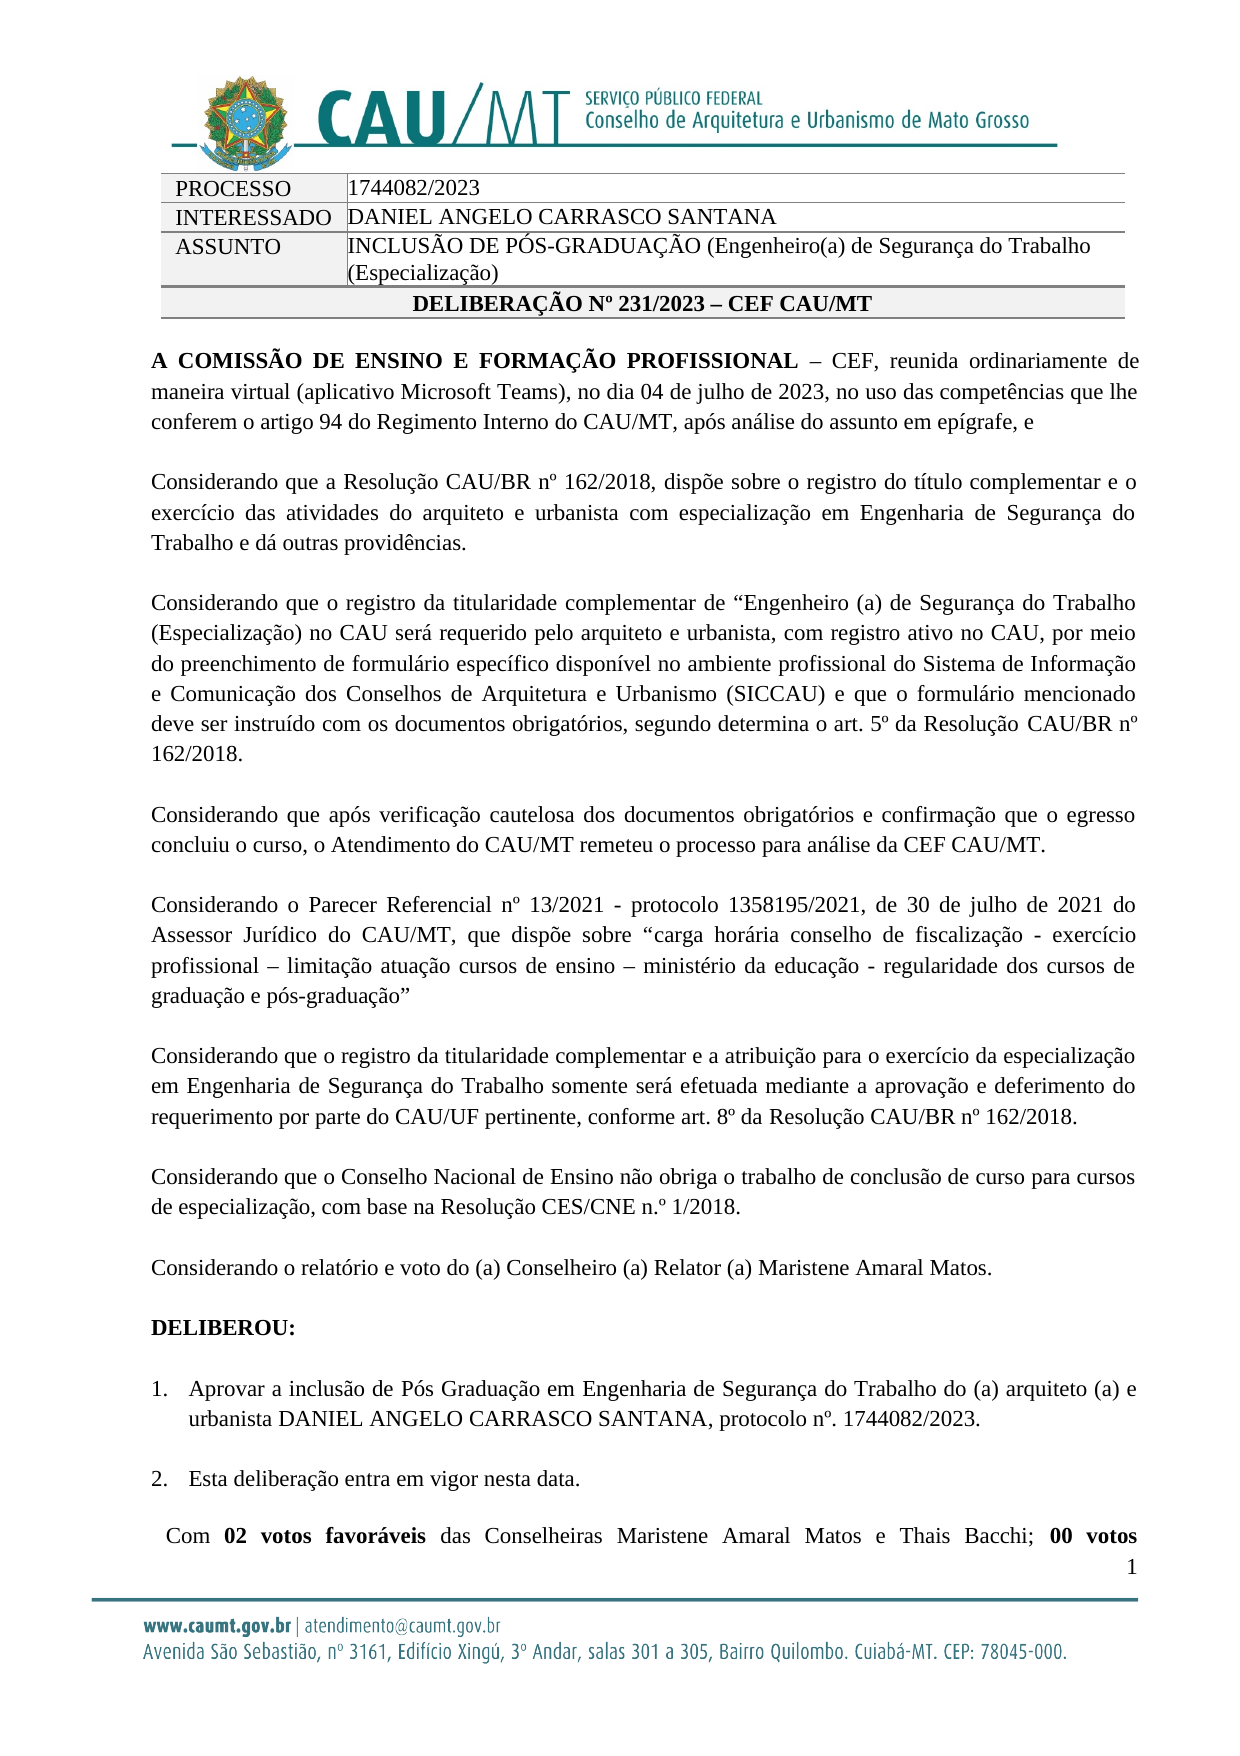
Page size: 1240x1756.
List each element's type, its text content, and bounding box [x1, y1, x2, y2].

list Aprovar a inclusão de Pós Graduação em Engenharia de Segurança do Trabalho do (a) arquiteto (a) e urbanista DANIEL ANGELO CARRASCO SANTANA, protocolo nº. 1744082/2023. [151, 1374, 1137, 1431]
text A COMISSÃO DE ENSINO E FORMAÇÃO PROFISSIONAL – CEF, reunida ordinariamente de maneira virtual (aplicativo Microsoft Teams), no dia 04 de julho de 2023, no uso das competências que lhe conferem o artigo 94 do Regimento Interno do CAU/MT, após análise do assunto em epígrafe, e [151, 347, 1140, 434]
text Considerando que o registro da titularidade complementar e a atribuição para o exercício da especialização em Engenharia de Segurança do Trabalho somente será efetuada mediante a aprovação e deferimento do requerimento por parte do CAU/UF pertinente, conforme art. 8º da Resolução CAU/BR nº 162/2018. [151, 1042, 1137, 1129]
text DELIBEROU: [151, 1314, 1137, 1341]
text Considerando o relatório e voto do (a) Conselheiro (a) Relator (a) Maristene Amaral Matos. [151, 1254, 1137, 1280]
text Considerando que a Resolução CAU/BR nº 162/2018, dispõe sobre o registro do título complementar e o exercício das atividades do arquiteto e urbanista com especialização em Engenharia de Segurança do Trabalho e dá outras providências. [151, 468, 1137, 555]
list Esta deliberação entra em vigor nesta data. [151, 1465, 1137, 1492]
text Com 02 votos favoráveis das Conselheiras Maristene Amaral Matos e Thais Bacchi; 00 votos [166, 1522, 1137, 1548]
text Considerando que após verificação cautelosa dos documentos obrigatórios e confirmação que o egresso concluiu o curso, o Atendimento do CAU/MT remeteu o processo para análise da CEF CAU/MT. [151, 801, 1137, 857]
text Considerando o Parecer Referencial nº 13/2021 - protocolo 1358195/2021, de 30 de julho de 2021 do Assessor Jurídico do CAU/MT, que dispõe sobre “carga horária conselho de fiscalização - exercício profissional – limitação atuação cursos de ensino – ministério da educação - regularidade dos cursos de graduação e pós-graduação” [151, 891, 1137, 1008]
text Considerando que o registro da titularidade complementar de “Engenheiro (a) de Segurança do Trabalho (Especialização) no CAU será requerido pelo arquiteto e urbanista, com registro ativo no CAU, por meio do preenchimento de formulário específico disponível no ambiente profissional do Sistema de Informação e Comunicação dos Conselhos de Arquitetura e Urbanismo (SICCAU) e que o formulário mencionado deve ser instruído com os documentos obrigatórios, segundo determina o art. 5º da Resolução CAU/BR nº 162/2018. [151, 589, 1137, 767]
text Considerando que o Conselho Nacional de Ensino não obriga o trabalho de conclusão de curso para cursos de especialização, com base na Resolução CES/CNE n.º 1/2018. [151, 1163, 1137, 1220]
